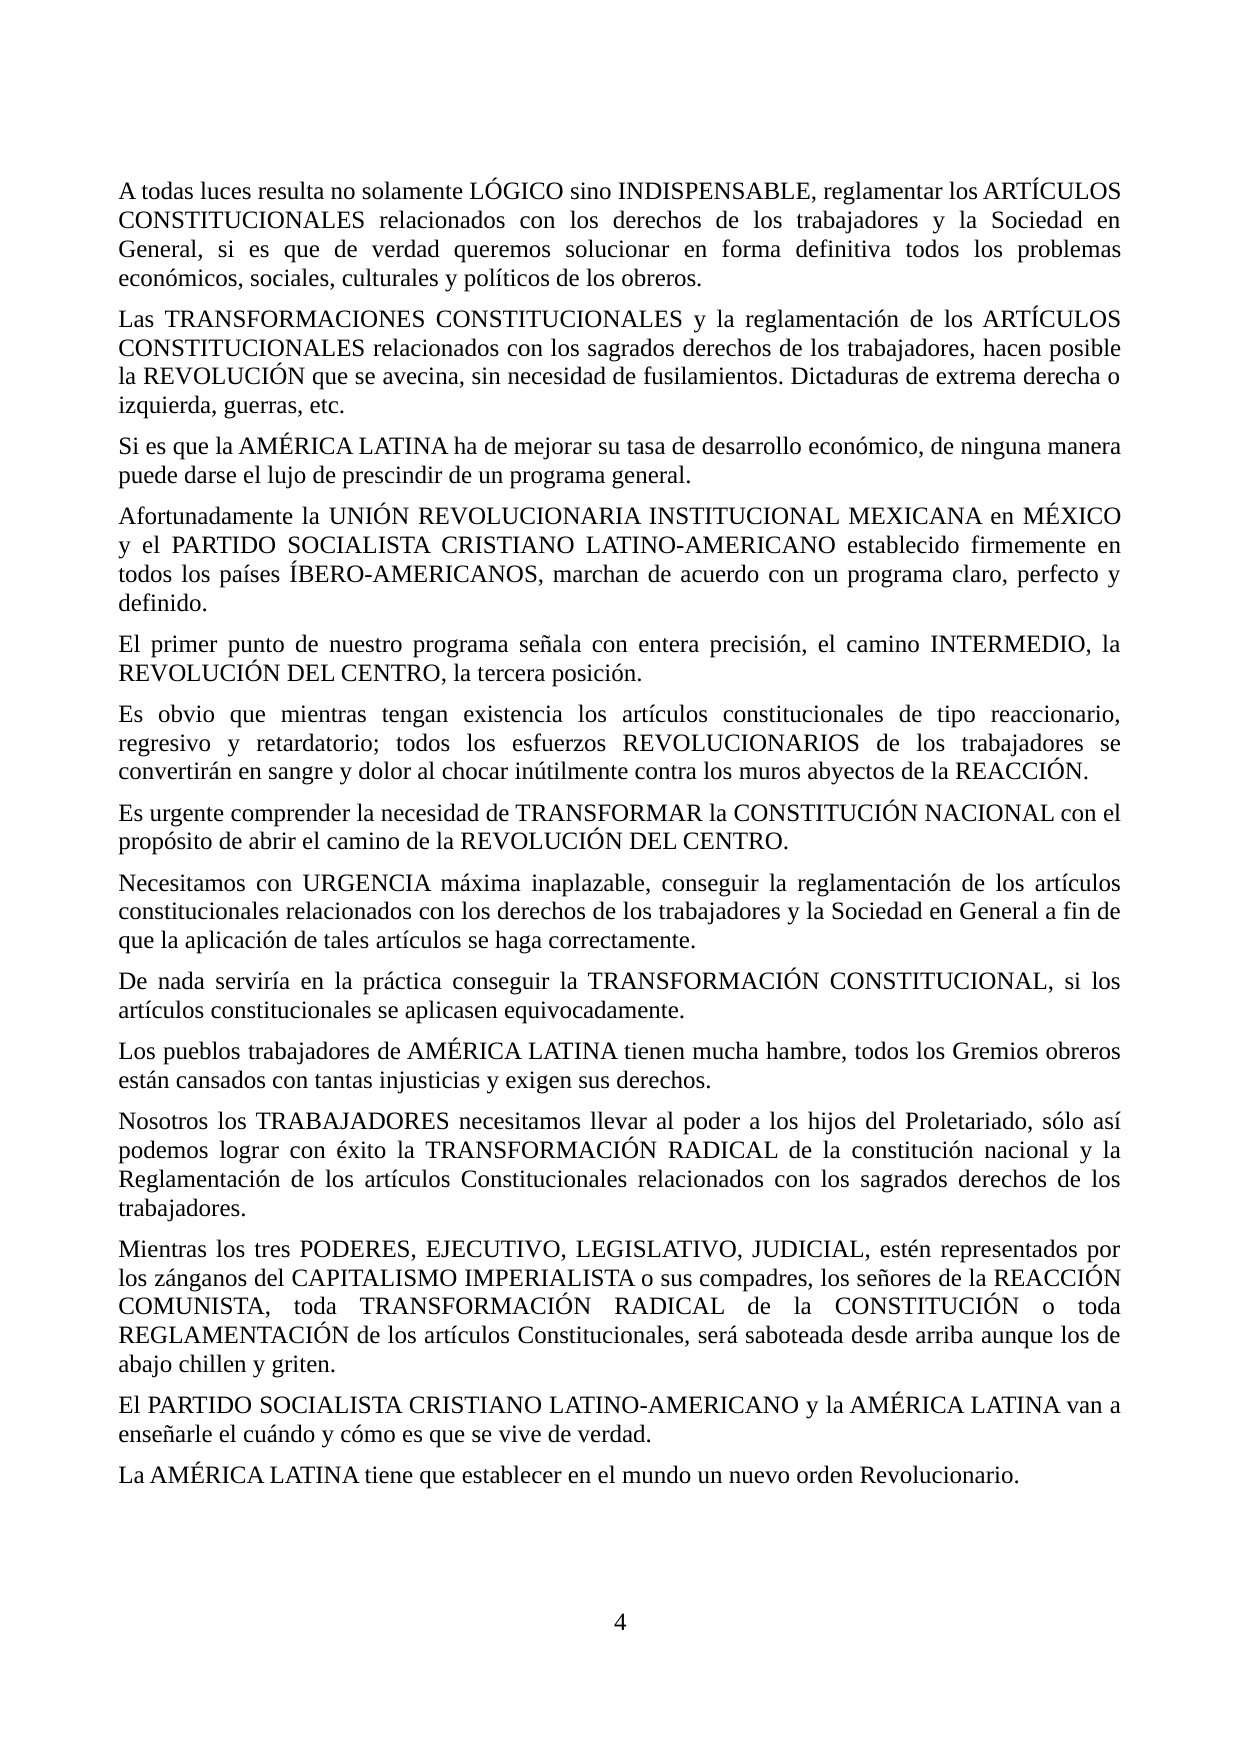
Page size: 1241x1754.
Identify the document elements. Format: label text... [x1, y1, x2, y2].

text Mientras los tres PODERES, EJECUTIVO, LEGISLATIVO, JUDICIAL, estén representados por los zánganos del CAPITALISMO IMPERIALISTA o sus compadres, los señores de la REACCIÓN COMUNISTA, toda TRANSFORMACIÓN RADICAL de la CONSTITUCIÓN o toda REGLAMENTACIÓN de los artículos Constitucionales, será saboteada desde arriba aunque los de abajo chillen y griten. [118, 1234, 1122, 1378]
text Nosotros los TRABAJADORES necesitamos llevar al poder a los hijos del Proletariado, sólo así podemos lograr con éxito la TRANSFORMACIÓN RADICAL de la constitución nacional y la Reglamentación de los artículos Constitucionales relacionados con los sagrados derechos de los trabajadores. [118, 1106, 1122, 1221]
text Los pueblos trabajadores de AMÉRICA LATINA tienen mucha hambre, todos los Gremios obreros están cansados con tantas injusticias y exigen sus derechos. [118, 1036, 1122, 1094]
text Es obvio que mientras tengan existencia los artículos constitucionales de tipo reaccionario, regresivo y retardatorio; todos los esfuerzos REVOLUCIONARIOS de los trabajadores se convertirán en sangre y dolor al chocar inútilmente contra los muros abyectos de la REACCIÓN. [118, 699, 1122, 785]
text El primer punto de nuestro programa señala con entera precisión, el camino INTERMEDIO, la REVOLUCIÓN DEL CENTRO, la tercera posición. [118, 629, 1122, 686]
text Si es que la AMÉRICA LATINA ha de mejorar su tasa de desarrollo económico, de ninguna manera puede darse el lujo de prescindir de un programa general. [118, 431, 1122, 489]
text La AMÉRICA LATINA tiene que establecer en el mundo un nuevo orden Revolucionario. [118, 1460, 1122, 1489]
text Afortunadamente la UNIÓN REVOLUCIONARIA INSTITUCIONAL MEXICANA en MÉXICO y el PARTIDO SOCIALISTA CRISTIANO LATINO-AMERICANO establecido firmemente en todos los países ÍBERO-AMERICANOS, marchan de acuerdo con un programa claro, perfecto y definido. [118, 501, 1122, 616]
text Las TRANSFORMACIONES CONSTITUCIONALES y la reglamentación de los ARTÍCULOS CONSTITUCIONALES relacionados con los sagrados derechos de los trabajadores, hacen posible la REVOLUCIÓN que se avecina, sin necesidad de fusilamientos. Dictaduras de extrema derecha o izquierda, guerras, etc. [118, 304, 1122, 419]
text De nada serviría en la práctica conseguir la TRANSFORMACIÓN CONSTITUCIONAL, si los artículos constitucionales se aplicasen equivocadamente. [118, 966, 1122, 1024]
text El PARTIDO SOCIALISTA CRISTIANO LATINO-AMERICANO y la AMÉRICA LATINA van a enseñarle el cuándo y cómo es que se vive de verdad. [118, 1390, 1122, 1448]
text Necesitamos con URGENCIA máxima inaplazable, conseguir la reglamentación de los artículos constitucionales relacionados con los derechos de los trabajadores y la Sociedad en General a fin de que la aplicación de tales artículos se haga correctamente. [118, 868, 1122, 954]
text Es urgente comprender la necesidad de TRANSFORMAR la CONSTITUCIÓN NACIONAL con el propósito de abrir el camino de la REVOLUCIÓN DEL CENTRO. [118, 798, 1122, 855]
text A todas luces resulta no solamente LÓGICO sino INDISPENSABLE, reglamentar los ARTÍCULOS CONSTITUCIONALES relacionados con los derechos de los trabajadores y la Sociedad en General, si es que de verdad queremos solucionar en forma definitiva todos los problemas económicos, sociales, culturales y políticos de los obreros. [118, 176, 1122, 291]
